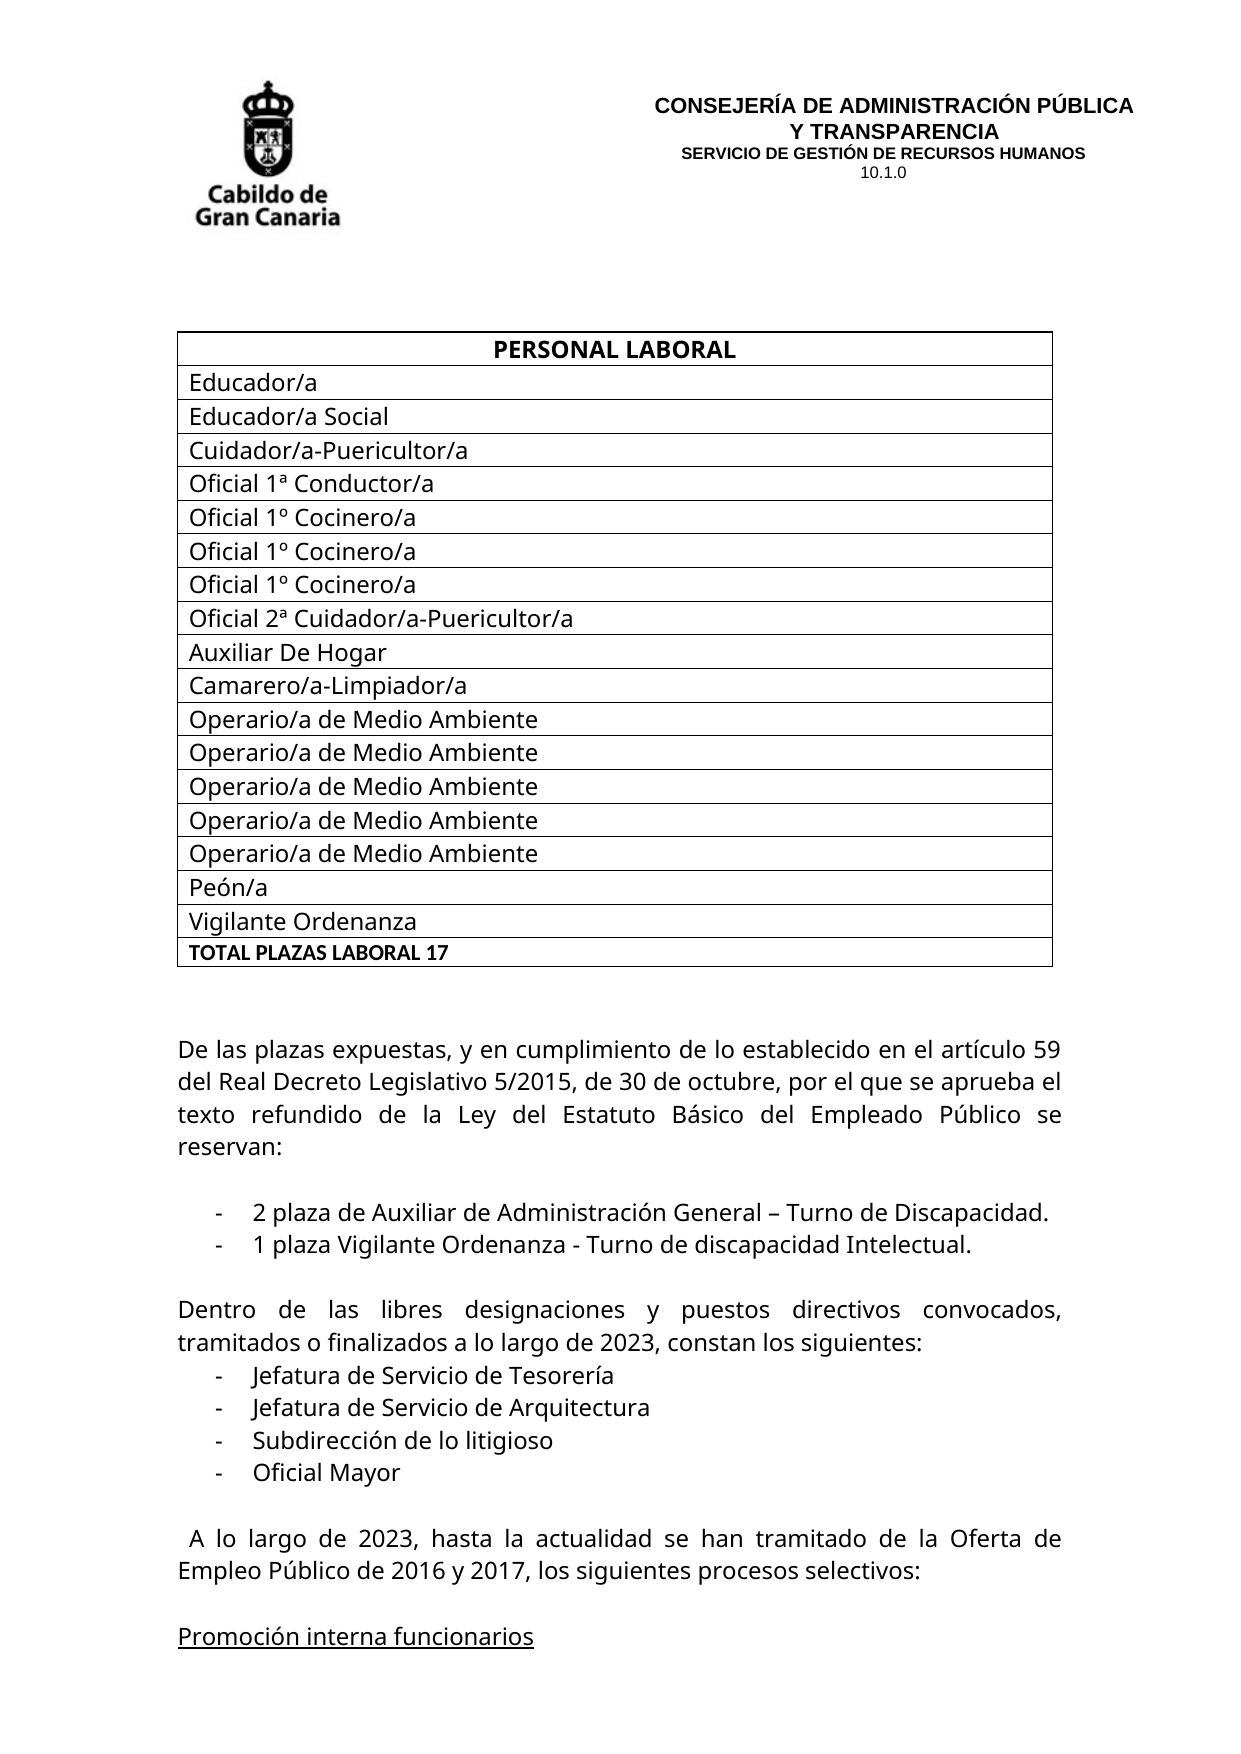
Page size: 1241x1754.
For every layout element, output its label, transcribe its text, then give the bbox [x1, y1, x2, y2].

list Oficial Mayor [215, 1456, 1063, 1489]
list Subdirección de lo litigioso [215, 1424, 1063, 1456]
table_cell Operario/a de Medio Ambiente [178, 804, 1052, 836]
table_cell Auxiliar De Hogar [178, 635, 1052, 668]
table_cell Oficial 1ª Conductor/a [178, 467, 1052, 500]
list Jefatura de Servicio de Arquitectura [215, 1391, 1063, 1424]
table_cell Operario/a de Medio Ambiente [178, 703, 1052, 735]
table_cell Vigilante Ordenanza [178, 905, 1052, 937]
table_cell Oficial 1º Cocinero/a [178, 568, 1052, 601]
list 2 plaza de Auxiliar de Administración General – Turno de Discapacidad. [215, 1195, 1063, 1228]
text A lo largo de 2023, hasta la actualidad se han tramitado de la Oferta de Empleo Público de 2016 y 2017, los siguientes procesos selectivos: [177, 1521, 1063, 1587]
list Jefatura de Servicio de Tesorería [215, 1358, 1063, 1391]
text Promoción interna funcionarios [177, 1619, 1063, 1652]
table_cell TOTAL PLAZAS LABORAL 17 [178, 938, 1052, 966]
table_cell Educador/a Social [178, 400, 1052, 432]
table_cell Educador/a [178, 366, 1052, 399]
text Dentro de las libres designaciones y puestos directivos convocados, tramitados o finalizados a lo largo de 2023, constan los siguientes: [177, 1293, 1063, 1358]
table_cell Operario/a de Medio Ambiente [178, 736, 1052, 769]
list 1 plaza Vigilante Ordenanza - Turno de discapacidad Intelectual. [215, 1228, 1063, 1261]
table_cell Operario/a de Medio Ambiente [178, 770, 1052, 802]
table_cell Oficial 2ª Cuidador/a-Puericultor/a [178, 602, 1052, 634]
table_header PERSONAL LABORAL [178, 333, 1052, 365]
text De las plazas expuestas, y en cumplimiento de lo establecido en el artículo 59 del Real Decreto Legislativo 5/2015, de 30 de octubre, por el que se aprueba el texto refundido de la Ley del Estatuto Básico del Empleado Público se reservan: [177, 1032, 1063, 1163]
table_cell Cuidador/a-Puericultor/a [178, 434, 1052, 466]
table_cell Camarero/a-Limpiador/a [178, 669, 1052, 702]
table_cell Peón/a [178, 871, 1052, 903]
table_cell Operario/a de Medio Ambiente [178, 837, 1052, 870]
table_cell Oficial 1º Cocinero/a [178, 534, 1052, 567]
table_cell Oficial 1º Cocinero/a [178, 501, 1052, 533]
